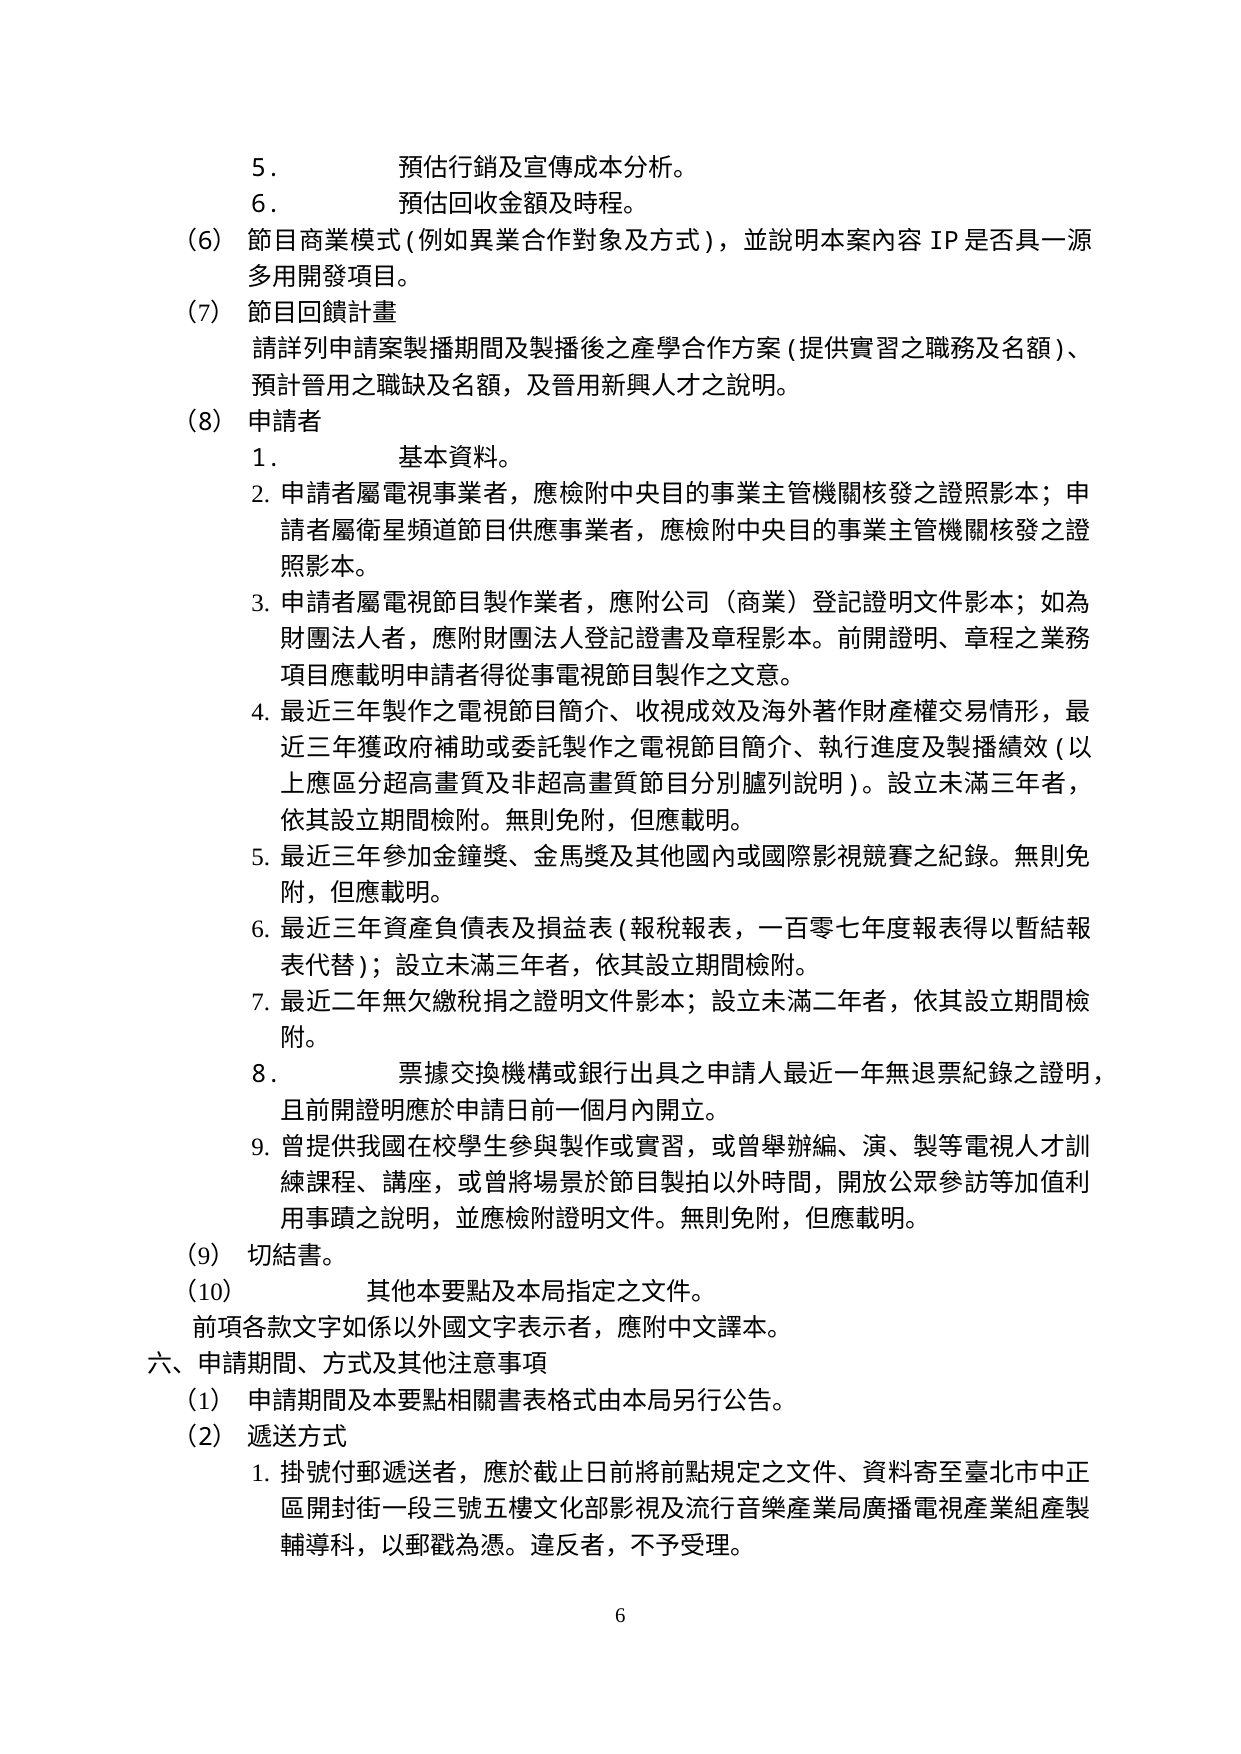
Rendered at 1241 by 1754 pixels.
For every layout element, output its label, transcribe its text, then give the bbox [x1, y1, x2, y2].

list 最近三年資產負債表及損益表(報稅報表，一百零七年度報表得以暫結報表代替)；設立未滿三年者，依其設立期間檢附。 [251, 909, 1092, 981]
list 節目商業模式(例如異業合作對象及方式)，並說明本案內容IP是否具一源多用開發項目。 [173, 220, 1092, 293]
text 請詳列申請案製播期間及製播後之產學合作方案(提供實習之職務及名額)、預計晉用之職缺及名額，及晉用新興人才之說明。 [251, 329, 1092, 401]
list 預估行銷及宣傳成本分析。 [251, 148, 1092, 184]
list 申請期間及本要點相關書表格式由本局另行公告。 [173, 1380, 1092, 1416]
list 切結書。 [173, 1235, 1092, 1271]
list 最近二年無欠繳稅捐之證明文件影本；設立未滿二年者，依其設立期間檢附。 [251, 981, 1092, 1054]
list 節目回饋計畫 [173, 293, 1092, 329]
text 前項各款文字如係以外國文字表示者，應附中文譯本。 [148, 1308, 1092, 1344]
list 申請者屬電視節目製作業者，應附公司（商業）登記證明文件影本；如為財團法人者，應附財團法人登記證書及章程影本。前開證明、章程之業務項目應載明申請者得從事電視節目製作之文意。 [251, 583, 1092, 691]
list 其他本要點及本局指定之文件。 [173, 1271, 1092, 1308]
list 掛號付郵遞送者，應於截止日前將前點規定之文件、資料寄至臺北市中正區開封街一段三號五樓文化部影視及流行音樂產業局廣播電視產業組產製輔導科，以郵戳為憑。違反者，不予受理。 [251, 1453, 1092, 1561]
list 最近三年參加金鐘獎、金馬獎及其他國內或國際影視競賽之紀錄。無則免附，但應載明。 [251, 836, 1092, 909]
list 最近三年製作之電視節目簡介、收視成效及海外著作財產權交易情形，最近三年獲政府補助或委託製作之電視節目簡介、執行進度及製播績效(以上應區分超高畫質及非超高畫質節目分別臚列說明)。設立未滿三年者，依其設立期間檢附。無則免附，但應載明。 [251, 691, 1092, 836]
list 申請者 [173, 401, 1092, 438]
list 預估回收金額及時程。 [251, 184, 1092, 220]
list 基本資料。 [251, 438, 1092, 474]
list 遞送方式 [173, 1416, 1092, 1453]
text 六、申請期間、方式及其他注意事項 [148, 1344, 1092, 1380]
list 曾提供我國在校學生參與製作或實習，或曾舉辦編、演、製等電視人才訓練課程、講座，或曾將場景於節目製拍以外時間，開放公眾參訪等加值利用事蹟之說明，並應檢附證明文件。無則免附，但應載明。 [251, 1126, 1092, 1235]
list 申請者屬電視事業者，應檢附中央目的事業主管機關核發之證照影本；申請者屬衛星頻道節目供應事業者，應檢附中央目的事業主管機關核發之證照影本。 [251, 474, 1092, 583]
list 票據交換機構或銀行出具之申請人最近一年無退票紀錄之證明，且前開證明應於申請日前一個月內開立。 [251, 1054, 1092, 1126]
